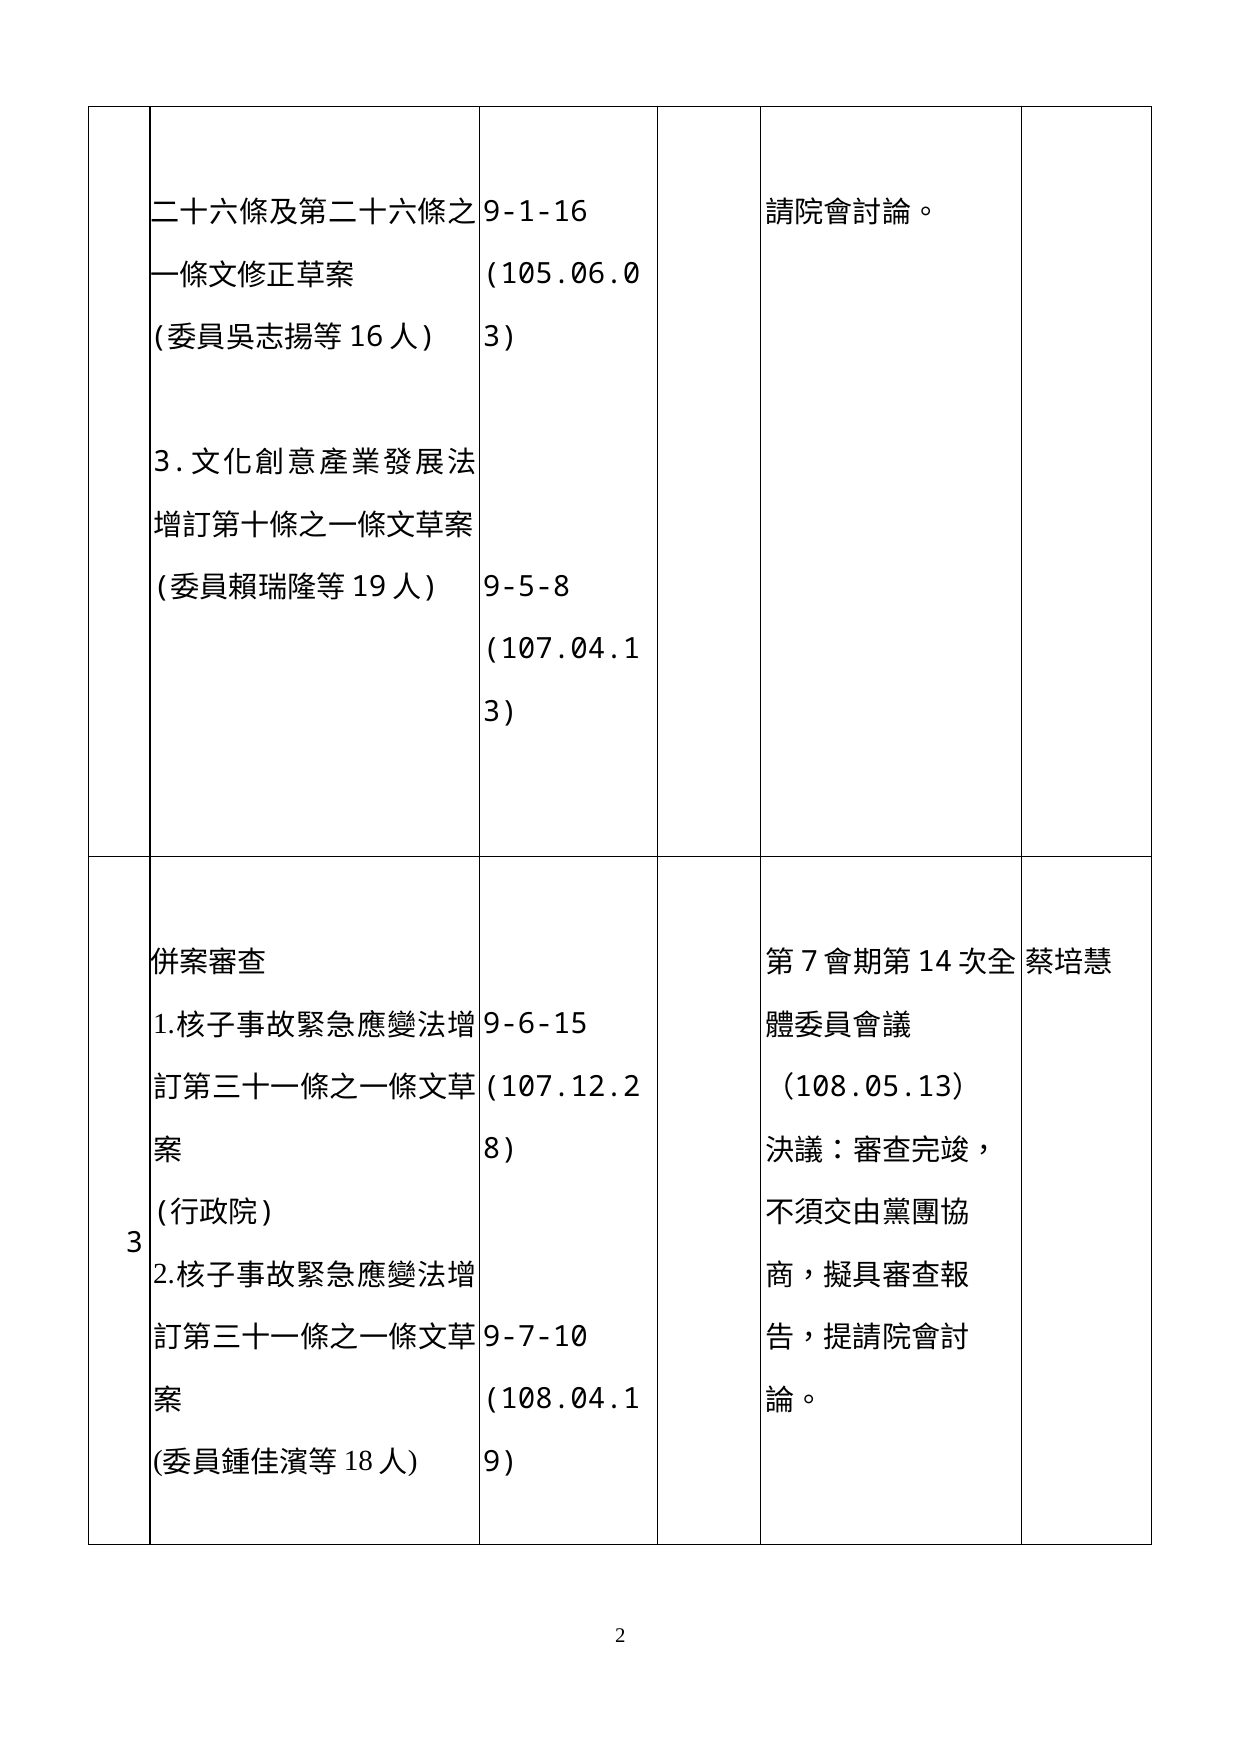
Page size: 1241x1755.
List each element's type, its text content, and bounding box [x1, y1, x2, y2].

table_cell 併案審查 1.核子事故緊急應變法增訂第三十一條之一條文草案 (行政院) 2.核子事故緊急應變法增訂第三十一條之一條文草案 (委員鍾佳濱等18人) [151, 857, 479, 1543]
table_cell 9-1-16 (105.06.03) 9-5-8 (107.04.13) [480, 107, 657, 856]
table_cell 第7會期第14次全體委員會議（108.05.13） 決議：審查完竣，不須交由黨團協商，擬具審查報告，提請院會討論。 [761, 857, 1021, 1543]
table_cell [89, 857, 149, 1543]
table_cell [1022, 107, 1151, 856]
table_cell [89, 107, 149, 856]
table_cell [658, 857, 760, 1543]
table_cell 請院會討論。 [761, 107, 1021, 856]
table_cell 蔡培慧 [1022, 857, 1151, 1543]
table_cell [658, 107, 760, 856]
table_cell 9-6-15 (107.12.28) 9-7-10 (108.04.19) [480, 857, 657, 1543]
table_cell 二十六條及第二十六條之一條文修正草案 (委員吳志揚等16人) 3.文化創意產業發展法增訂第十條之一條文草案 (委員賴瑞隆等19人) [151, 107, 479, 856]
